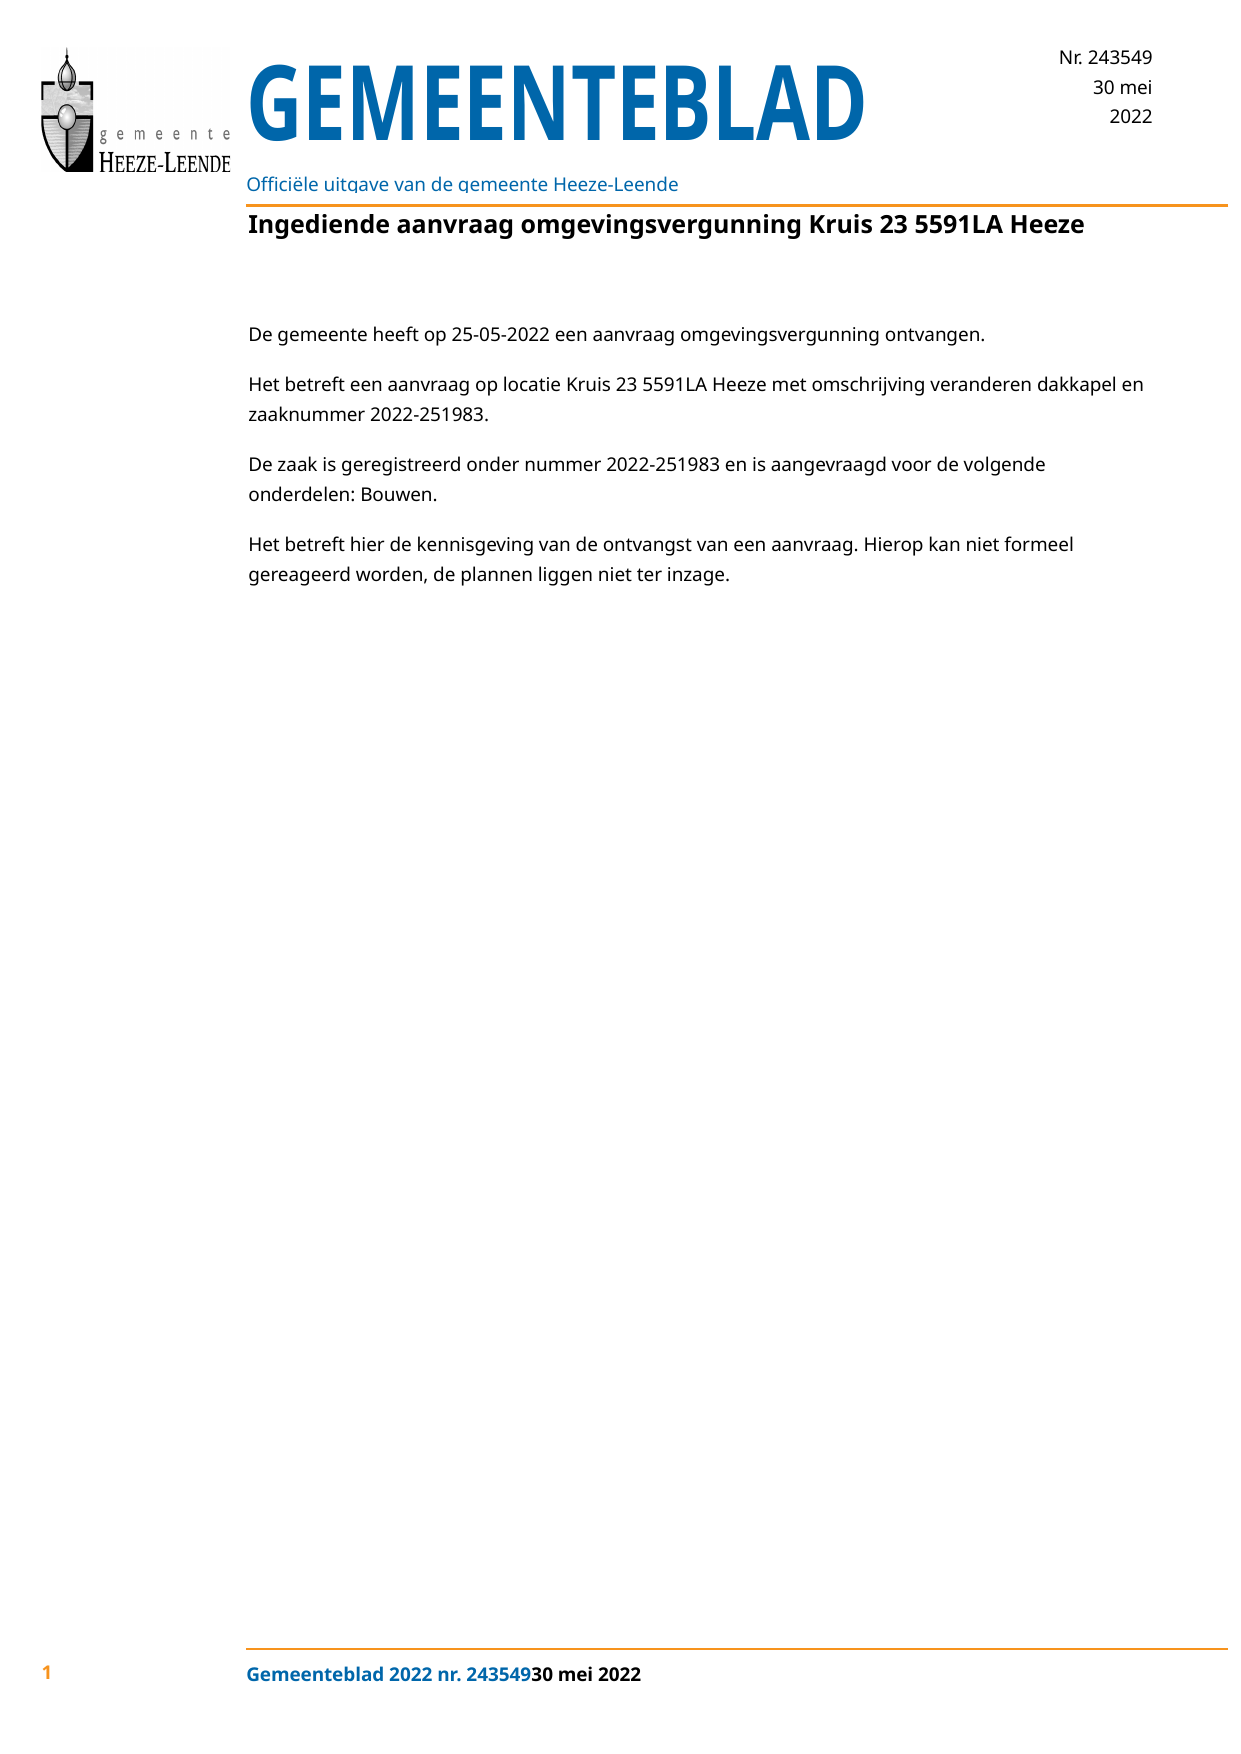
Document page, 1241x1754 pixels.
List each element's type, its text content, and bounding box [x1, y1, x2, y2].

text Ingediende aanvraag omgevingsvergunning Kruis 23 5591LA Heeze [248, 207, 1152, 241]
picture [41, 47, 231, 172]
text De gemeente heeft op 25-05-2022 een aanvraag omgevingsvergunning ontvangen. [248, 321, 1152, 346]
text Het betreft een aanvraag op locatie Kruis 23 5591LA Heeze met omschrijving veranderen dakkapel en zaaknummer 2022-251983. [248, 371, 1152, 426]
text De zaak is geregistreerd onder nummer 2022-251983 en is aangevraagd voor de volgende onderdelen: Bouwen. [248, 451, 1152, 506]
text Het betreft hier de kennisgeving van de ontvangst van een aanvraag. Hierop kan niet formeel gereageerd worden, de plannen liggen niet ter inzage. [248, 531, 1152, 586]
